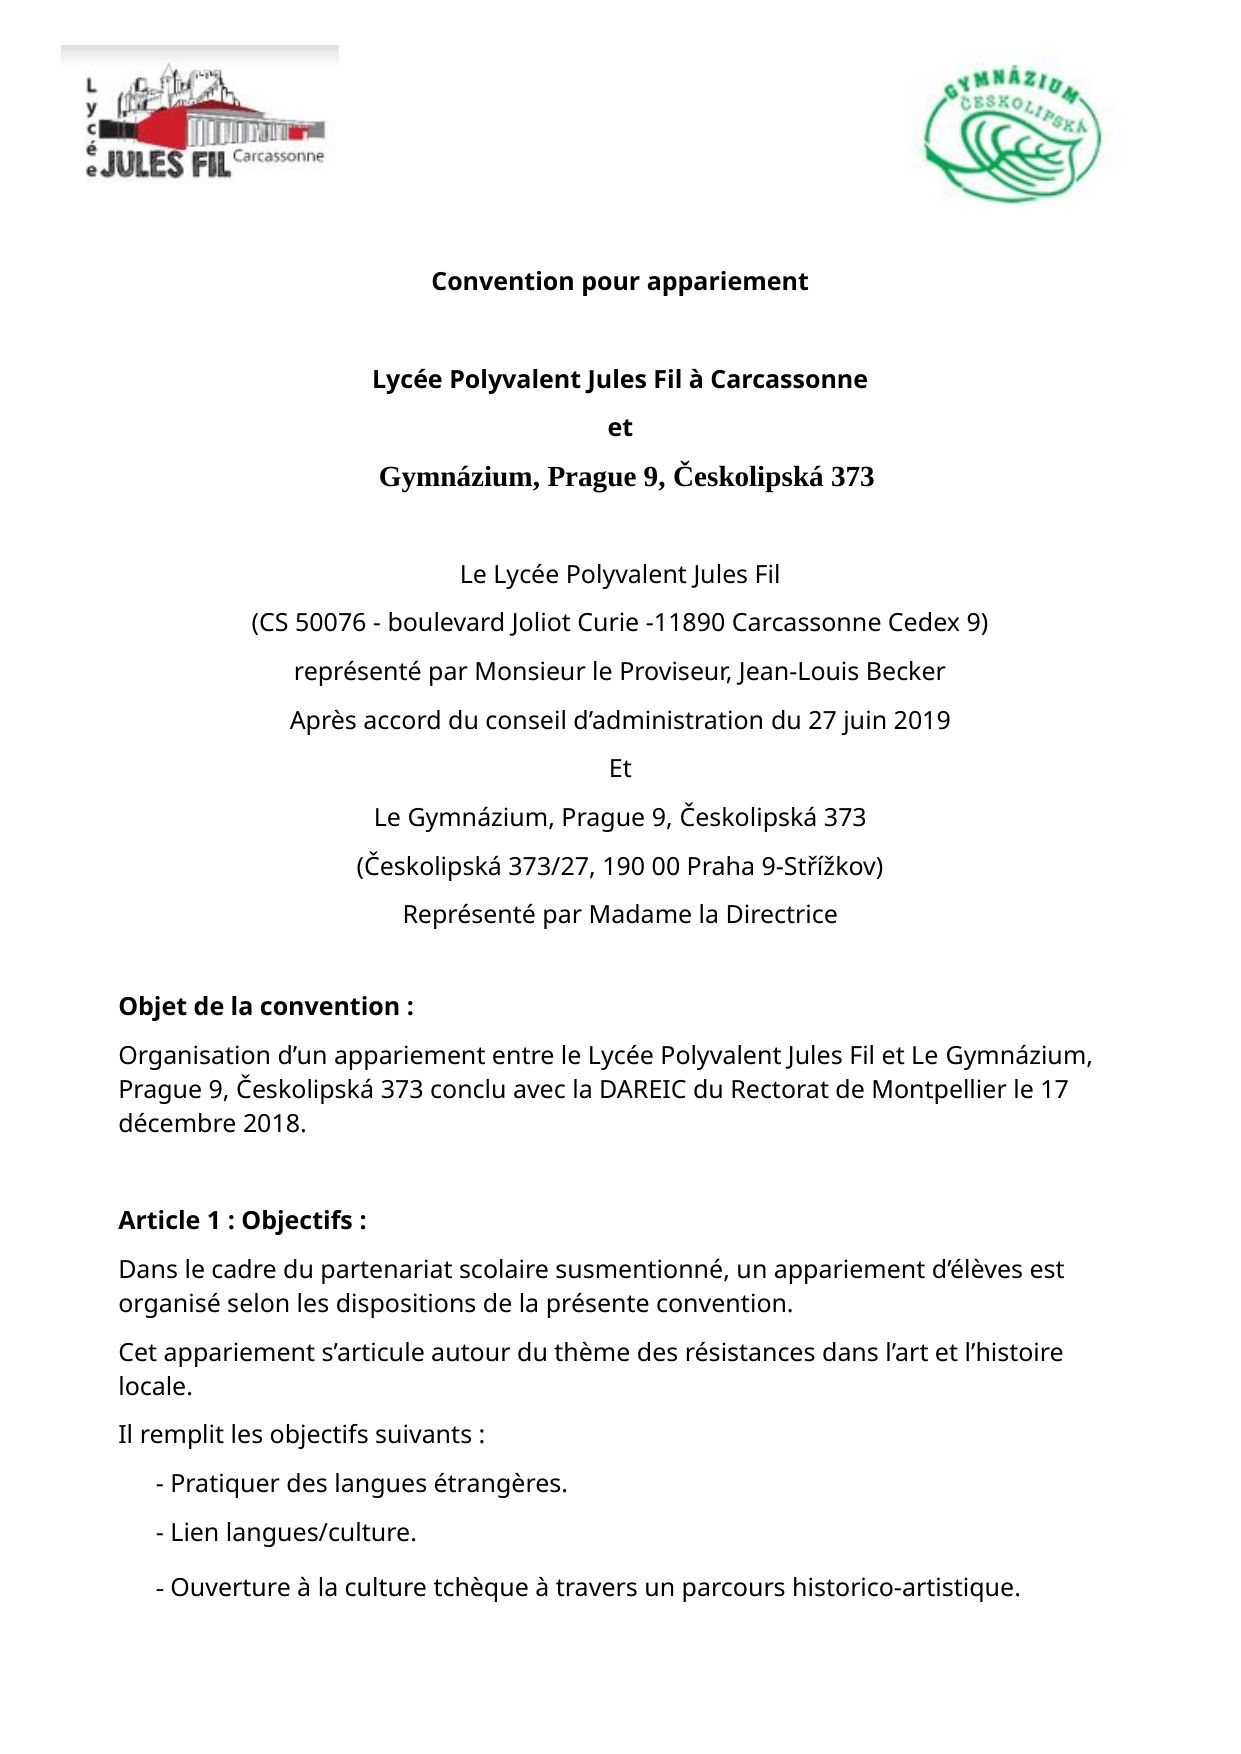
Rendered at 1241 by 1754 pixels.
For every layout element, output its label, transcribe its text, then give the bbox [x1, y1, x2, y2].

text Convention pour appariement [118, 264, 1122, 298]
text Gymnázium, Prague 9, Českolipská 373 [118, 459, 1122, 493]
picture [882, 49, 1131, 207]
text (Českolipská 373/27, 190 00 Praha 9-Střížkov) [118, 848, 1122, 882]
text Cet appariement s’articule autour du thème des résistances dans l’art et l’histoire locale. [118, 1334, 1122, 1402]
text Et [118, 751, 1122, 785]
text Après accord du conseil d’administration du 27 juin 2019 [118, 702, 1122, 736]
text et [118, 410, 1122, 444]
text - Lien langues/culture. [118, 1514, 1122, 1548]
text - Pratiquer des langues étrangères. [118, 1466, 1122, 1500]
text Il remplit les objectifs suivants : [118, 1417, 1122, 1451]
text Article 1 : Objectifs : [118, 1203, 1122, 1237]
text - Ouverture à la culture tchèque à travers un parcours historico-artistique. [118, 1570, 1122, 1604]
text représenté par Monsieur le Proviseur, Jean-Louis Becker [118, 654, 1122, 688]
text Organisation d’un appariement entre le Lycée Polyvalent Jules Fil et Le Gymnázium, Prague 9, Českolipská 373 conclu avec la DAREIC du Rectorat de Montpellier le 17 décembre 2018. [118, 1038, 1122, 1140]
text Lycée Polyvalent Jules Fil à Carcassonne [118, 361, 1122, 395]
picture [60, 45, 339, 183]
text (CS 50076 - boulevard Joliot Curie -11890 Carcassonne Cedex 9) [118, 605, 1122, 639]
text Dans le cadre du partenariat scolaire susmentionné, un appariement d’élèves est organisé selon les dispositions de la présente convention. [118, 1252, 1122, 1320]
text Le Lycée Polyvalent Jules Fil [118, 556, 1122, 591]
text Représenté par Madame la Directrice [118, 897, 1122, 931]
text Le Gymnázium, Prague 9, Českolipská 373 [118, 800, 1122, 834]
text Objet de la convention : [118, 989, 1122, 1023]
